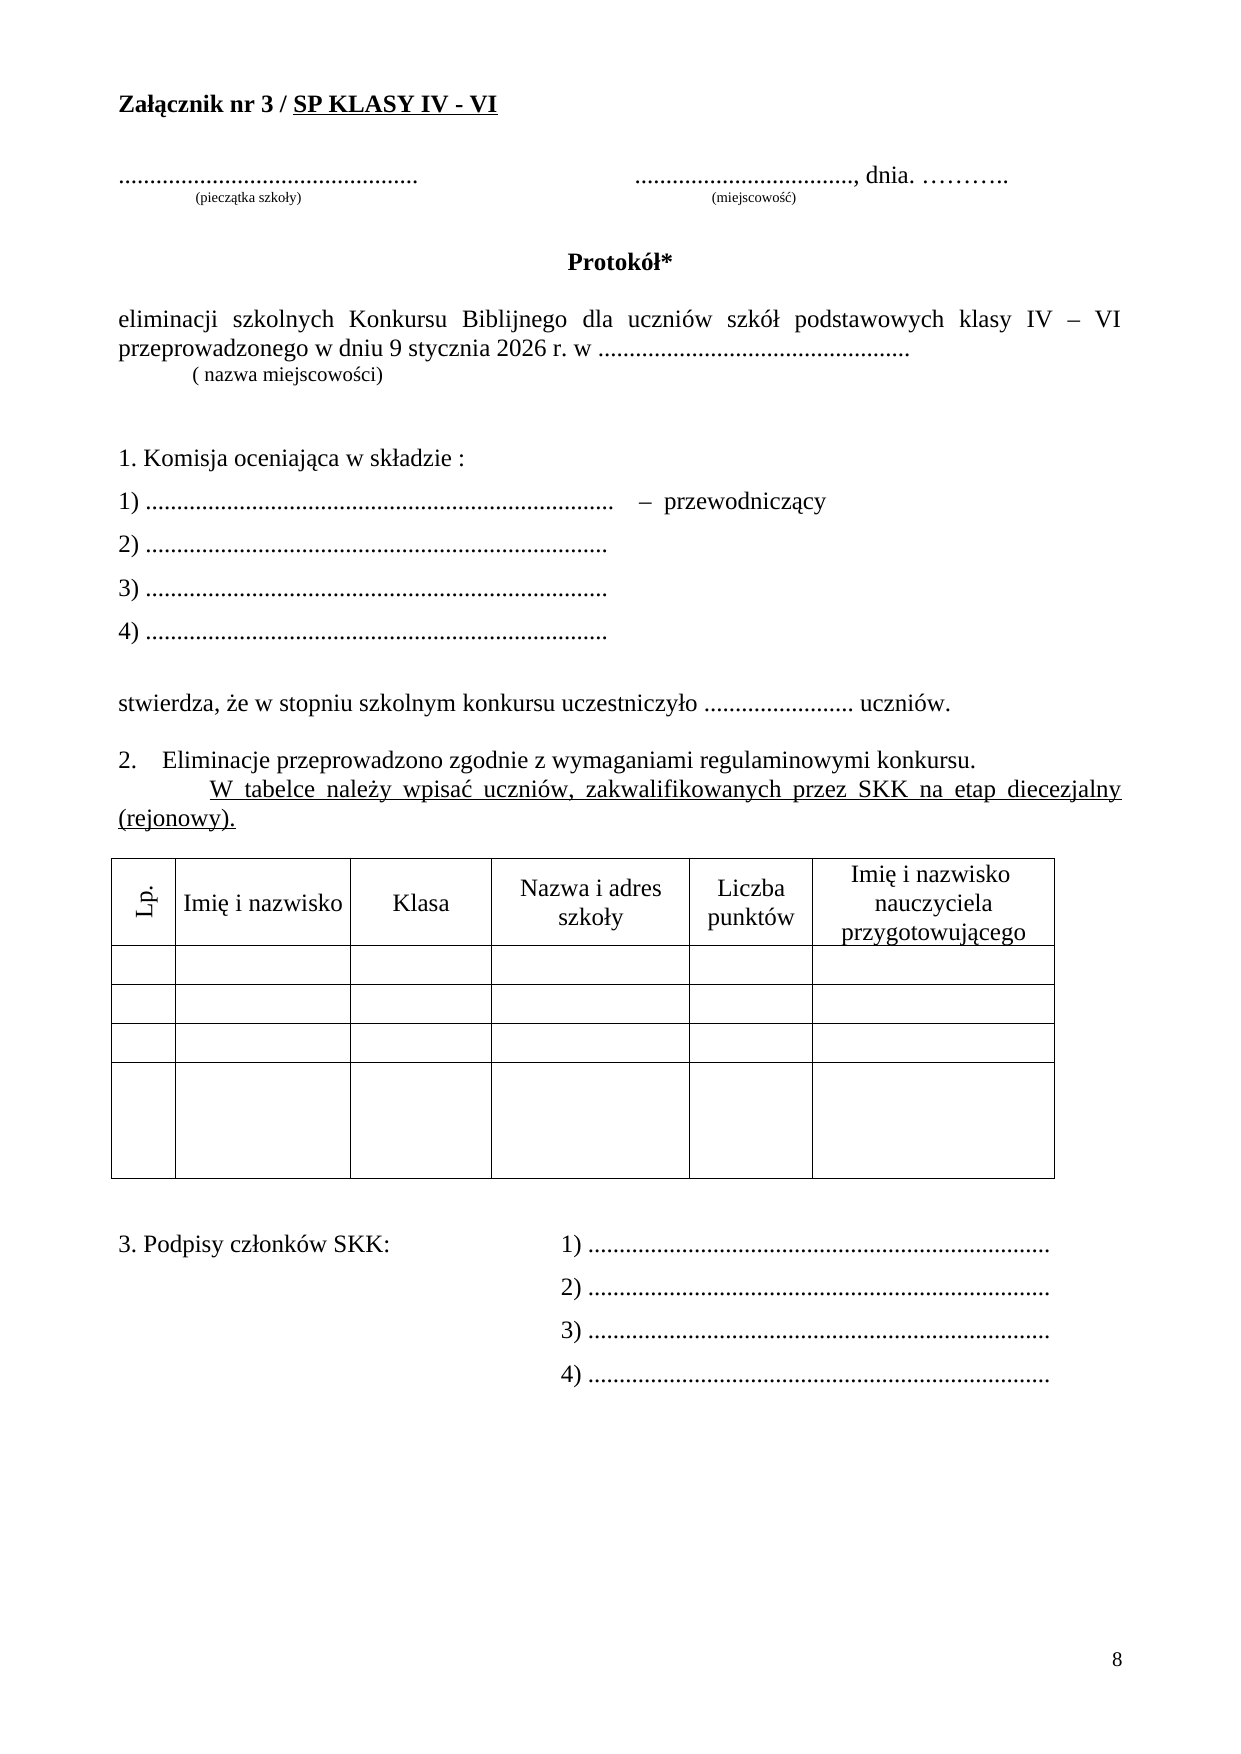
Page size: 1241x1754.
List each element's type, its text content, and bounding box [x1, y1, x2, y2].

table_cell [492, 1024, 689, 1062]
table_cell [176, 1063, 350, 1178]
text eliminacji szkolnych Konkursu Biblijnego dla uczniów szkół podstawowych klasy IV – VI przeprowadzonego w dniu 9 stycznia 2026 r. w .................................................. [118, 304, 1122, 362]
text 2. Eliminacje przeprowadzono zgodnie z wymaganiami regulaminowymi konkursu. [118, 745, 1122, 774]
text ................................................ ..................................., dnia. ……….. [118, 161, 1122, 189]
text Załącznik nr 3 / SP KLASY IV - VI [118, 89, 1122, 117]
table_header Imię i nazwisko nauczyciela przygotowującego [813, 859, 1054, 945]
text W tabelce należy wpisać uczniów, zakwalifikowanych przez SKK na etap diecezjalny (rejonowy). [118, 774, 1122, 831]
table_cell [176, 946, 350, 984]
text (pieczątka szkoły) (miejscowość) [118, 189, 1122, 218]
table_cell [112, 946, 175, 984]
table_cell [492, 985, 689, 1023]
table_cell [813, 985, 1054, 1023]
table_cell [351, 1063, 491, 1178]
table_cell [690, 946, 812, 984]
table_header Lp. [112, 859, 175, 945]
table_cell [492, 1063, 689, 1178]
text 3. Podpisy członków SKK: 1) .......................................................................... [118, 1229, 1122, 1258]
table_header Liczba punktów [690, 859, 812, 945]
table_cell [492, 946, 689, 984]
table_cell [351, 1024, 491, 1062]
table_cell [351, 985, 491, 1023]
text Protokół* [118, 247, 1122, 276]
text stwierdza, że w stopniu szkolnym konkursu uczestniczyło ........................ uczniów. [118, 688, 1122, 716]
table_cell [690, 1063, 812, 1178]
text 3) .......................................................................... [118, 573, 1122, 601]
text 2) .......................................................................... [561, 1272, 1122, 1301]
text 1. Komisja oceniająca w składzie : [118, 443, 1122, 472]
text 3) .......................................................................... [561, 1316, 1122, 1344]
table_cell [112, 1063, 175, 1178]
table_cell [176, 1024, 350, 1062]
table_cell [813, 946, 1054, 984]
table_cell [176, 985, 350, 1023]
table_header Klasa [351, 859, 491, 945]
table_header Nazwa i adres szkoły [492, 859, 689, 945]
table_cell [351, 946, 491, 984]
text 4) .......................................................................... [118, 616, 1122, 644]
table_cell [813, 1024, 1054, 1062]
text 2) .......................................................................... [118, 529, 1122, 558]
table_cell [813, 1063, 1054, 1178]
table_cell [112, 985, 175, 1023]
table_header Imię i nazwisko [176, 859, 350, 945]
table_cell [690, 1024, 812, 1062]
table_cell [112, 1024, 175, 1062]
text 1) ........................................................................... – przewodniczący [118, 486, 1122, 515]
table_cell [690, 985, 812, 1023]
text ( nazwa miejscowości) [118, 362, 1122, 386]
text 4) .......................................................................... [561, 1359, 1122, 1387]
